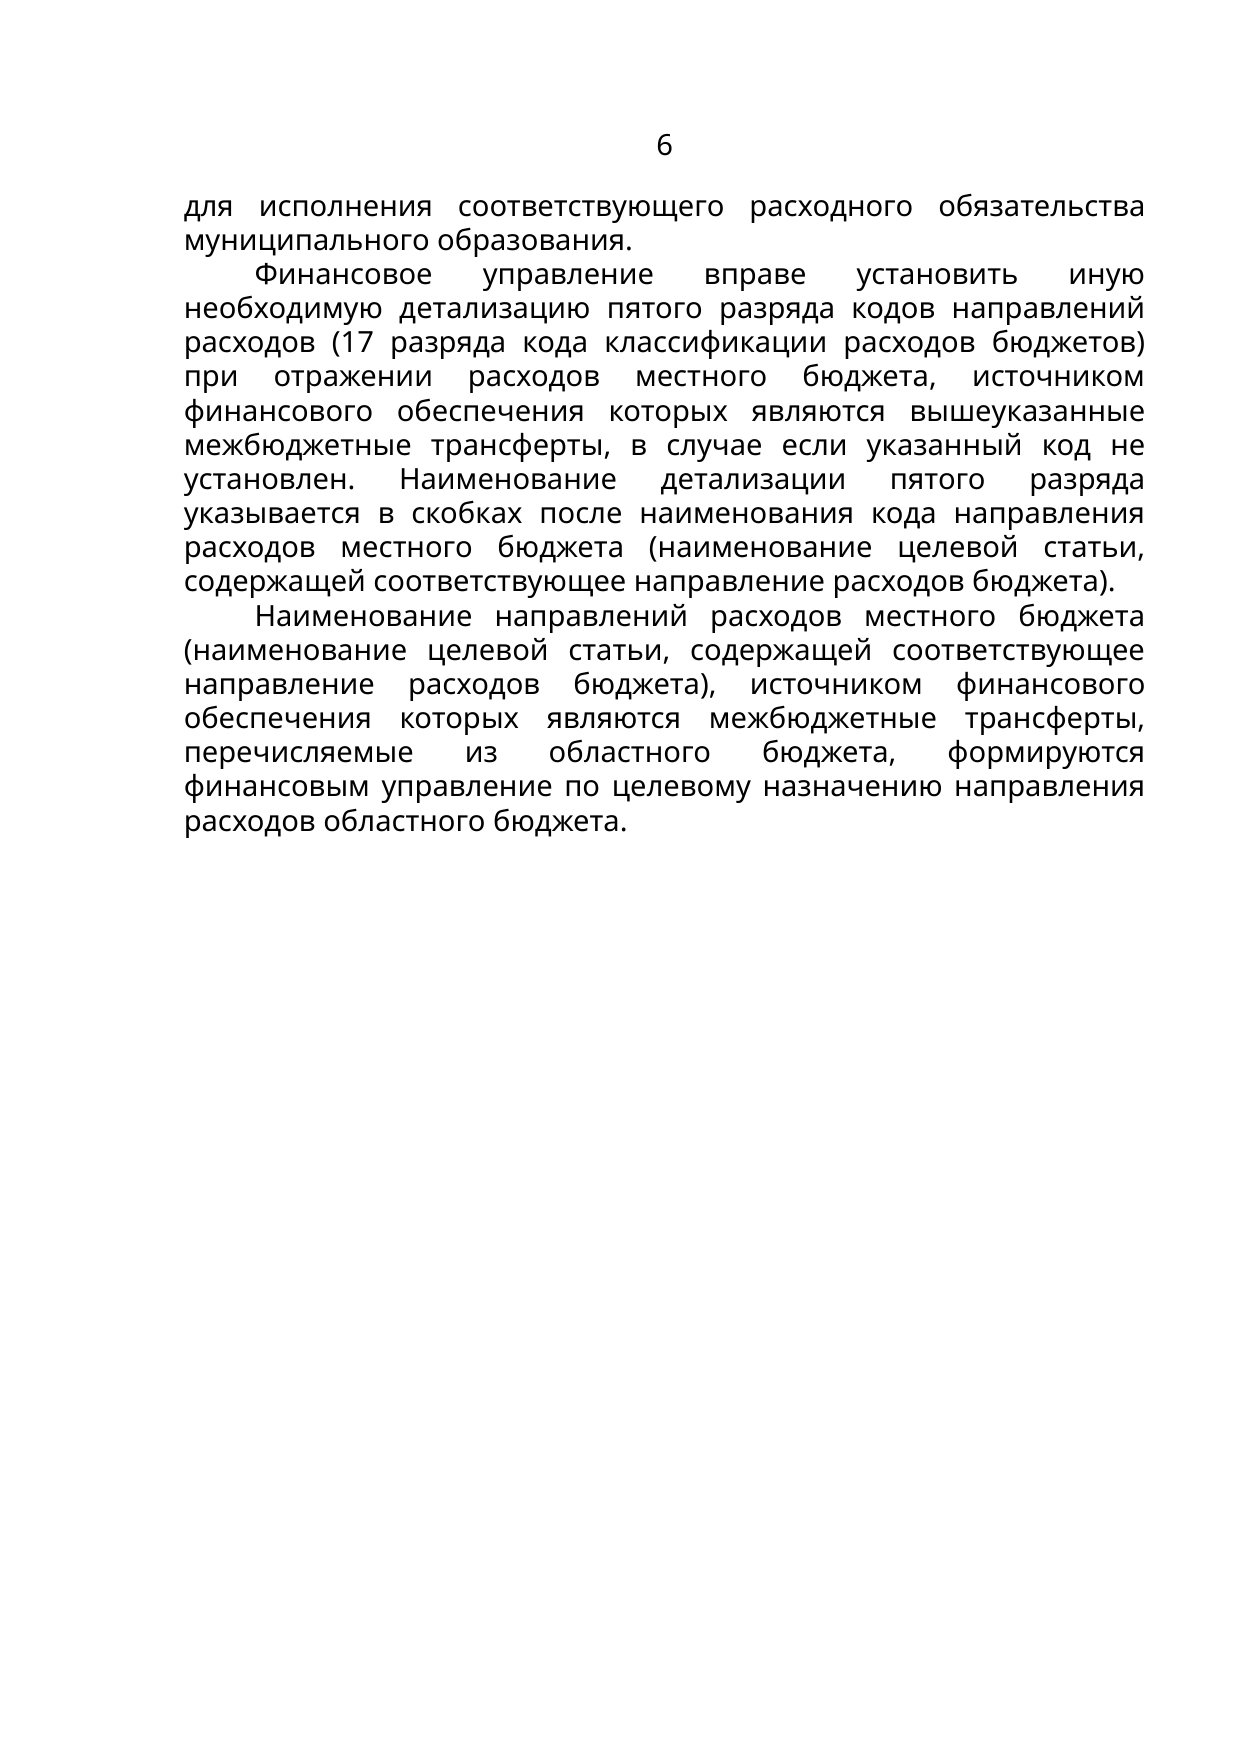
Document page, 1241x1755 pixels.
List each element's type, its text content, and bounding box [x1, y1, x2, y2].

text Наименование направлений расходов местного бюджета (наименование целевой статьи, содержащей соответствующее направление расходов бюджета), источником финансового обеспечения которых являются межбюджетные трансферты, перечисляемые из областного бюджета, формируются финансовым управление по целевому назначению направления расходов областного бюджета. [177, 599, 1152, 844]
text для исполнения соответствующего расходного обязательства муниципального образования. [177, 182, 1152, 257]
text Финансовое управление вправе установить иную необходимую детализацию пятого разряда кодов направлений расходов (17 разряда кода классификации расходов бюджетов) при отражении расходов местного бюджета, источником финансового обеспечения которых являются вышеуказанные межбюджетные трансферты, в случае если указанный код не установлен. Наименование детализации пятого разряда указывается в скобках после наименования кода направления расходов местного бюджета (наименование целевой статьи, содержащей соответствующее направление расходов бюджета). [177, 257, 1152, 599]
